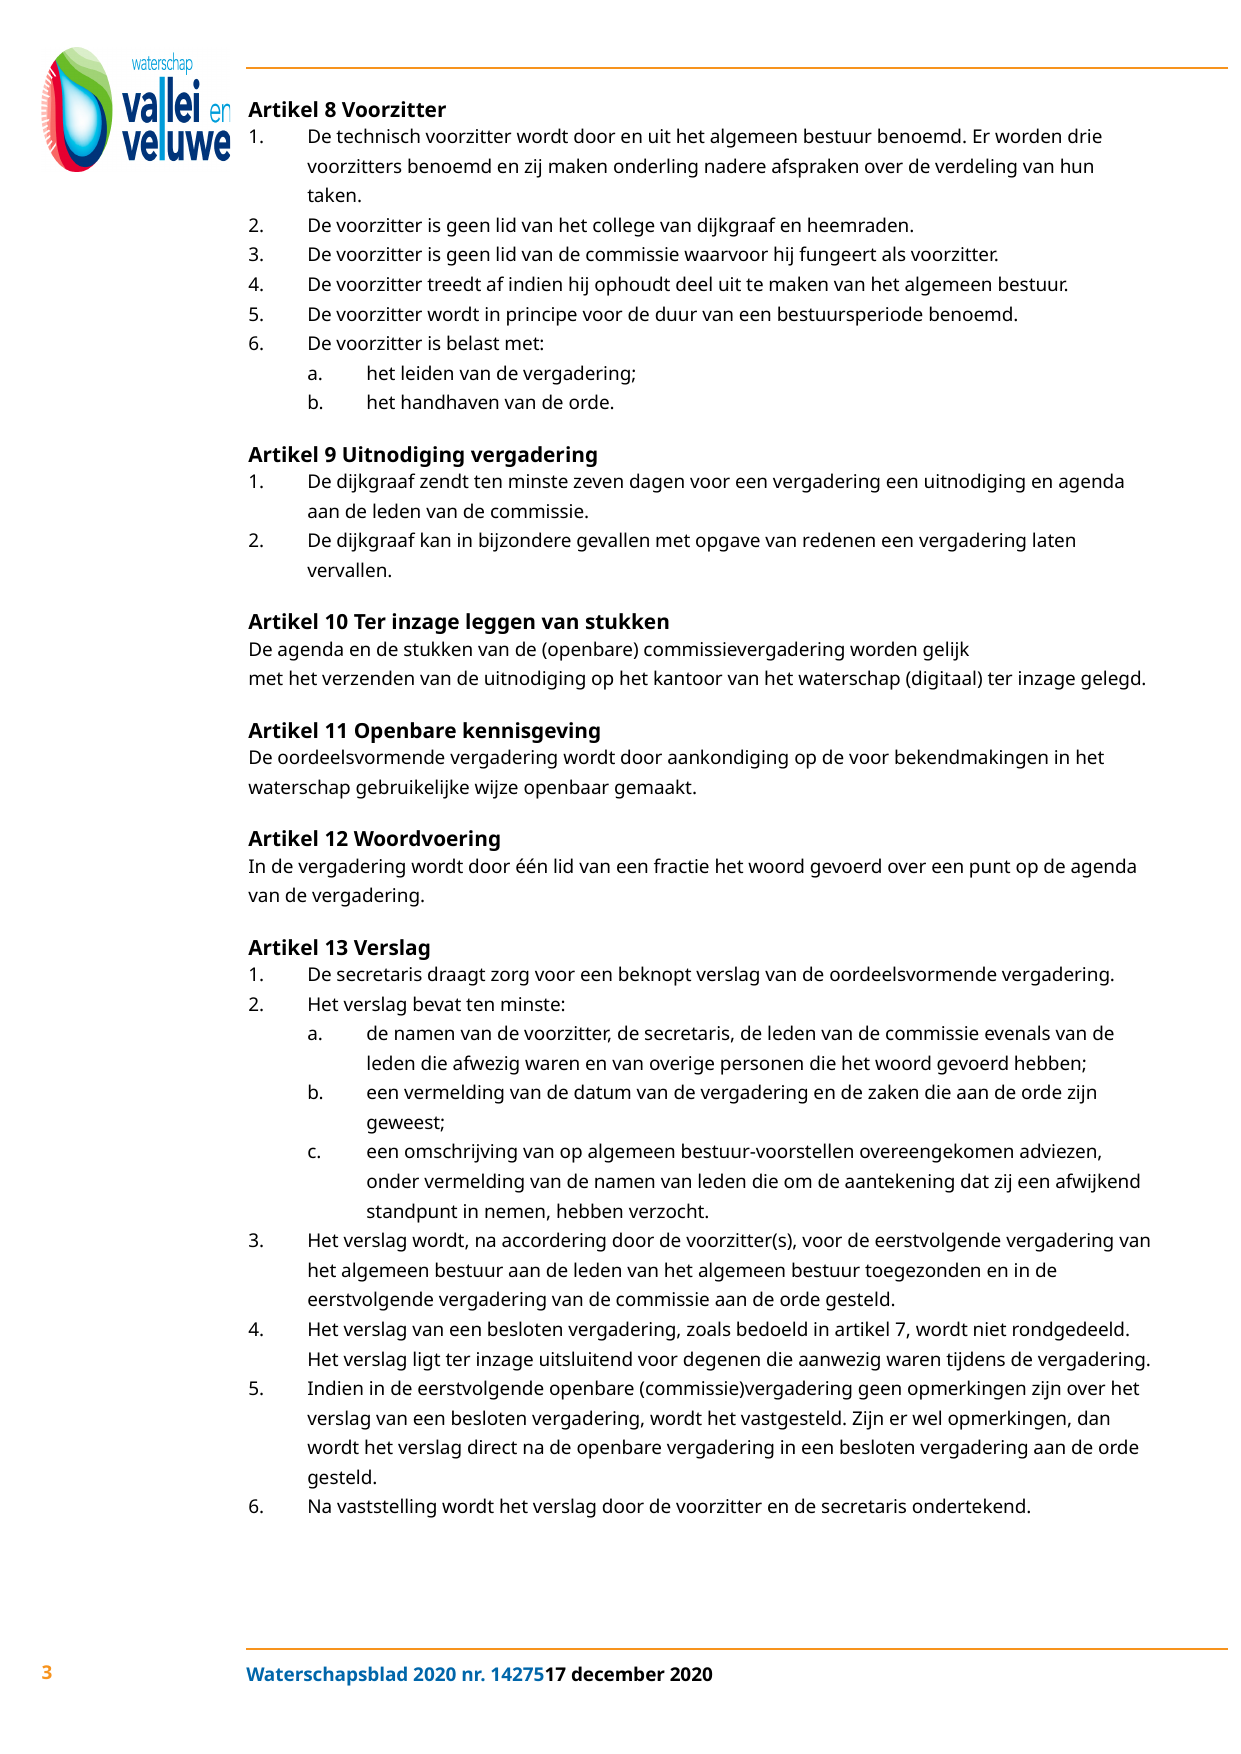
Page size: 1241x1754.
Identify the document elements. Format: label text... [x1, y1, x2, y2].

list de namen van de voorzitter, de secretaris, de leden van de commissie evenals van de leden die afwezig waren en van overige personen die het woord gevoerd hebben; [307, 1020, 1152, 1076]
text De agenda en de stukken van de (openbare) commissievergadering worden gelijk [248, 636, 1152, 662]
list Het verslag van een besloten vergadering, zoals bedoeld in artikel 7, wordt niet rondgedeeld. Het verslag ligt ter inzage uitsluitend voor degenen die aanwezig waren tijdens de vergadering. [248, 1316, 1152, 1372]
text met het verzenden van de uitnodiging op het kantoor van het waterschap (digitaal) ter inzage gelegd. [248, 666, 1152, 691]
list Indien in de eerstvolgende openbare (commissie)vergadering geen opmerkingen zijn over het verslag van een besloten vergadering, wordt het vastgesteld. Zijn er wel opmerkingen, dan wordt het verslag direct na de openbare vergadering in een besloten vergadering aan de orde gesteld. [248, 1375, 1152, 1490]
list De voorzitter treedt af indien hij ophoudt deel uit te maken van het algemeen bestuur. [248, 271, 1152, 297]
list De technisch voorzitter wordt door en uit het algemeen bestuur benoemd. Er worden drie voorzitters benoemd en zij maken onderling nadere afspraken over de verdeling van hun taken. [248, 123, 1152, 208]
text Artikel 12 Woordvoering [248, 824, 1152, 853]
text De oordeelsvormende vergadering wordt door aankondiging op de voor bekendmakingen in het waterschap gebruikelijke wijze openbaar gemaakt. [248, 744, 1152, 800]
list De voorzitter wordt in principe voor de duur van een bestuursperiode benoemd. [248, 301, 1152, 326]
list Het verslag bevat ten minste: [248, 991, 1152, 1017]
list De secretaris draagt zorg voor een beknopt verslag van de oordeelsvormende vergadering. [248, 961, 1152, 987]
list het handhaven van de orde. [307, 389, 1152, 415]
text Artikel 8 Voorzitter [248, 95, 1152, 123]
list een omschrijving van op algemeen bestuur-voorstellen overeengekomen adviezen, onder vermelding van de namen van leden die om de aantekening dat zij een afwijkend standpunt in nemen, hebben verzocht. [307, 1139, 1152, 1224]
list een vermelding van de datum van de vergadering en de zaken die aan de orde zijn geweest; [307, 1079, 1152, 1135]
list Het verslag wordt, na accordering door de voorzitter(s), voor de eerstvolgende vergadering van het algemeen bestuur aan de leden van het algemeen bestuur toegezonden en in de eerstvolgende vergadering van de commissie aan de orde gesteld. [248, 1227, 1152, 1312]
list De dijkgraaf zendt ten minste zeven dagen voor een vergadering een uitnodiging en agenda aan de leden van de commissie. [248, 468, 1152, 524]
text Artikel 13 Verslag [248, 933, 1152, 961]
text Artikel 10 Ter inzage leggen van stukken [248, 607, 1152, 636]
text In de vergadering wordt door één lid van een fractie het woord gevoerd over een punt op de agenda van de vergadering. [248, 853, 1152, 908]
list De voorzitter is geen lid van het college van dijkgraaf en heemraden. [248, 212, 1152, 238]
list Na vaststelling wordt het verslag door de voorzitter en de secretaris ondertekend. [248, 1494, 1152, 1519]
list De dijkgraaf kan in bijzondere gevallen met opgave van redenen een vergadering laten vervallen. [248, 527, 1152, 583]
text Artikel 11 Openbare kennisgeving [248, 716, 1152, 744]
list het leiden van de vergadering; [307, 360, 1152, 386]
list De voorzitter is geen lid van de commissie waarvoor hij fungeert als voorzitter. [248, 242, 1152, 267]
list De voorzitter is belast met: [248, 330, 1152, 356]
text Artikel 9 Uitnodiging vergadering [248, 440, 1152, 468]
picture [41, 47, 231, 172]
